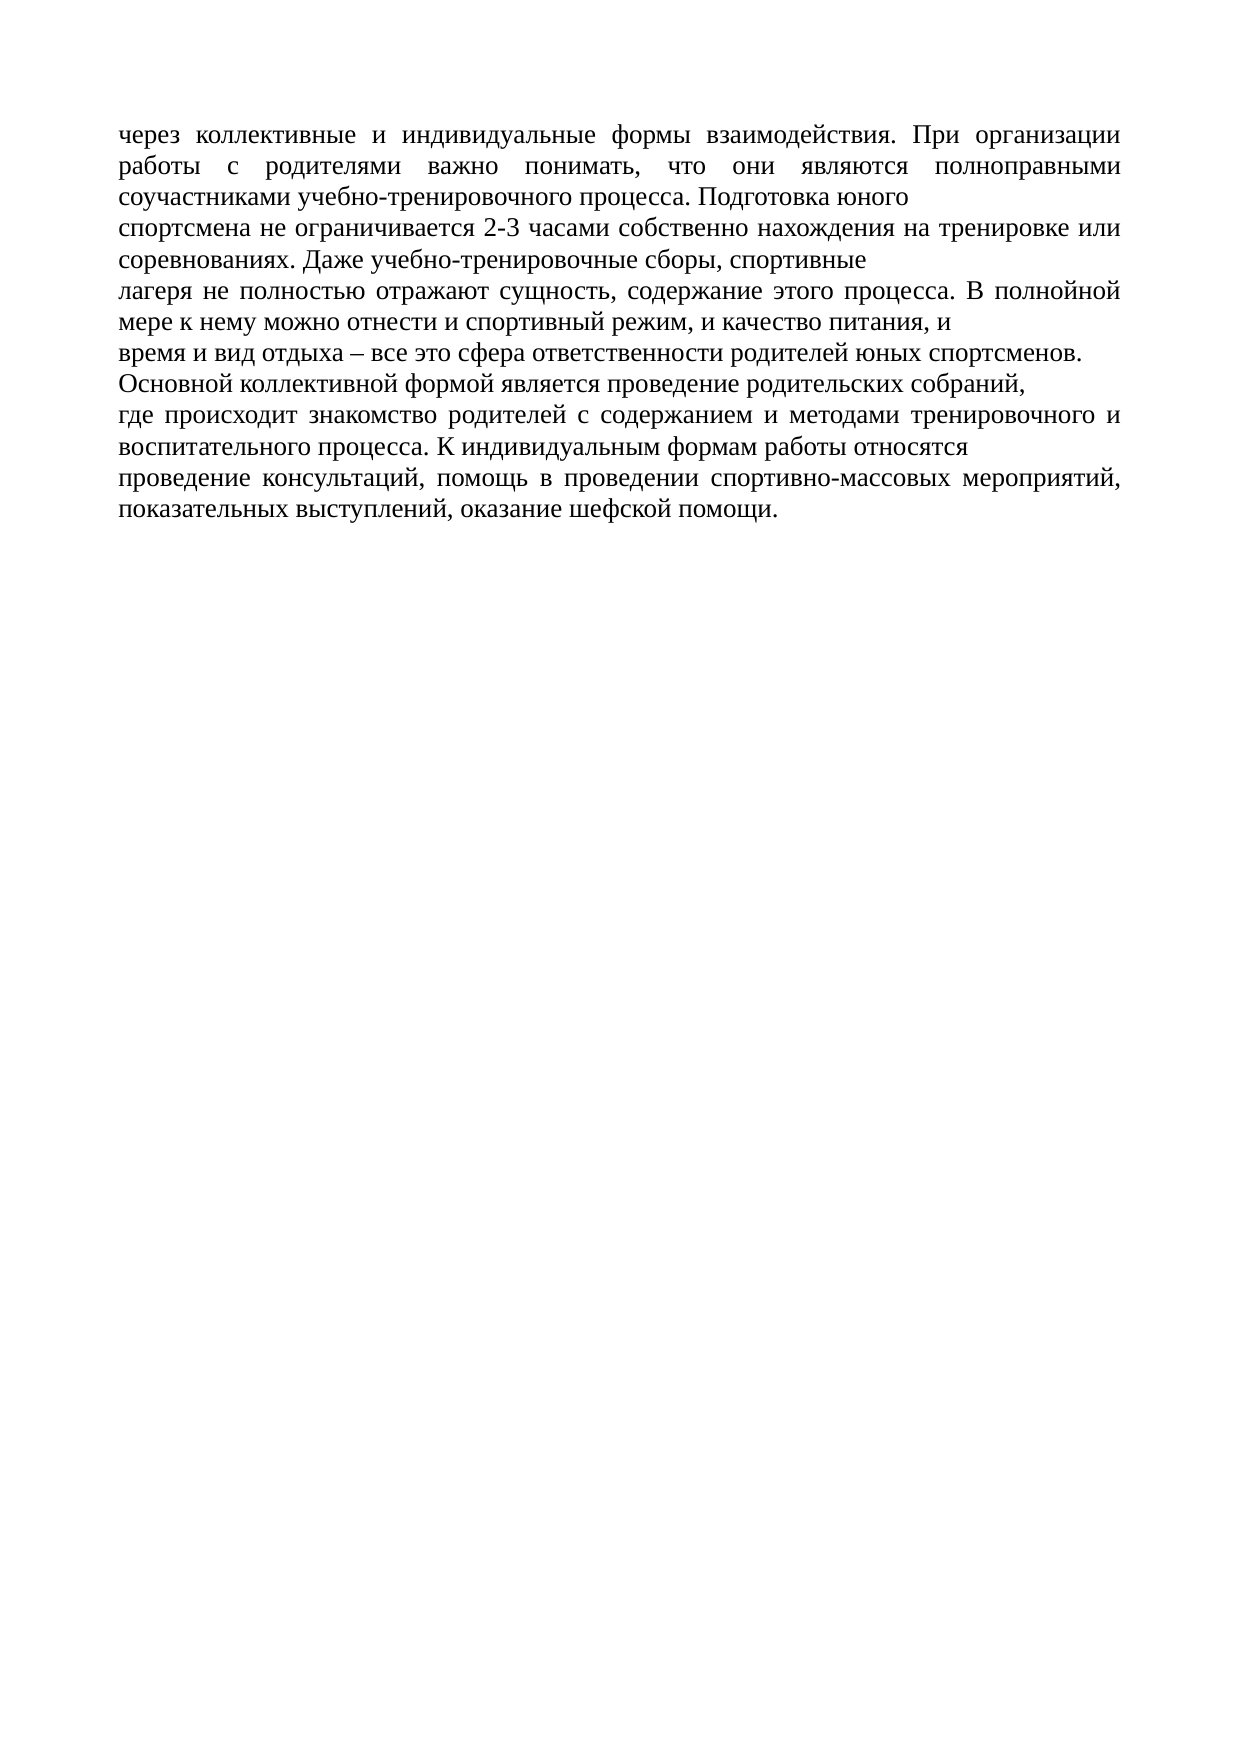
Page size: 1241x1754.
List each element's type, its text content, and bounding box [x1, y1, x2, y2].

text время и вид отдыха – все это сфера ответственности родителей юных спортсменов. [118, 336, 1122, 367]
text Основной коллективной формой является проведение родительских собраний, [118, 367, 1122, 398]
text где происходит знакомство родителей с содержанием и методами тренировочного и воспитательного процесса. К индивидуальным формам работы относятся [118, 398, 1122, 461]
text проведение консультаций, помощь в проведении спортивно-массовых мероприятий, показательных выступлений, оказание шефской помощи. [118, 461, 1122, 523]
text лагеря не полностью отражают сущность, содержание этого процесса. В полнойной мере к нему можно отнести и спортивный режим, и качество питания, и [118, 274, 1122, 336]
text через коллективные и индивидуальные формы взаимодействия. При организации работы с родителями важно понимать, что они являются полноправными соучастниками учебно-тренировочного процесса. Подготовка юного [118, 118, 1122, 212]
text спортсмена не ограничивается 2-3 часами собственно нахождения на тренировке или соревнованиях. Даже учебно-тренировочные сборы, спортивные [118, 212, 1122, 274]
